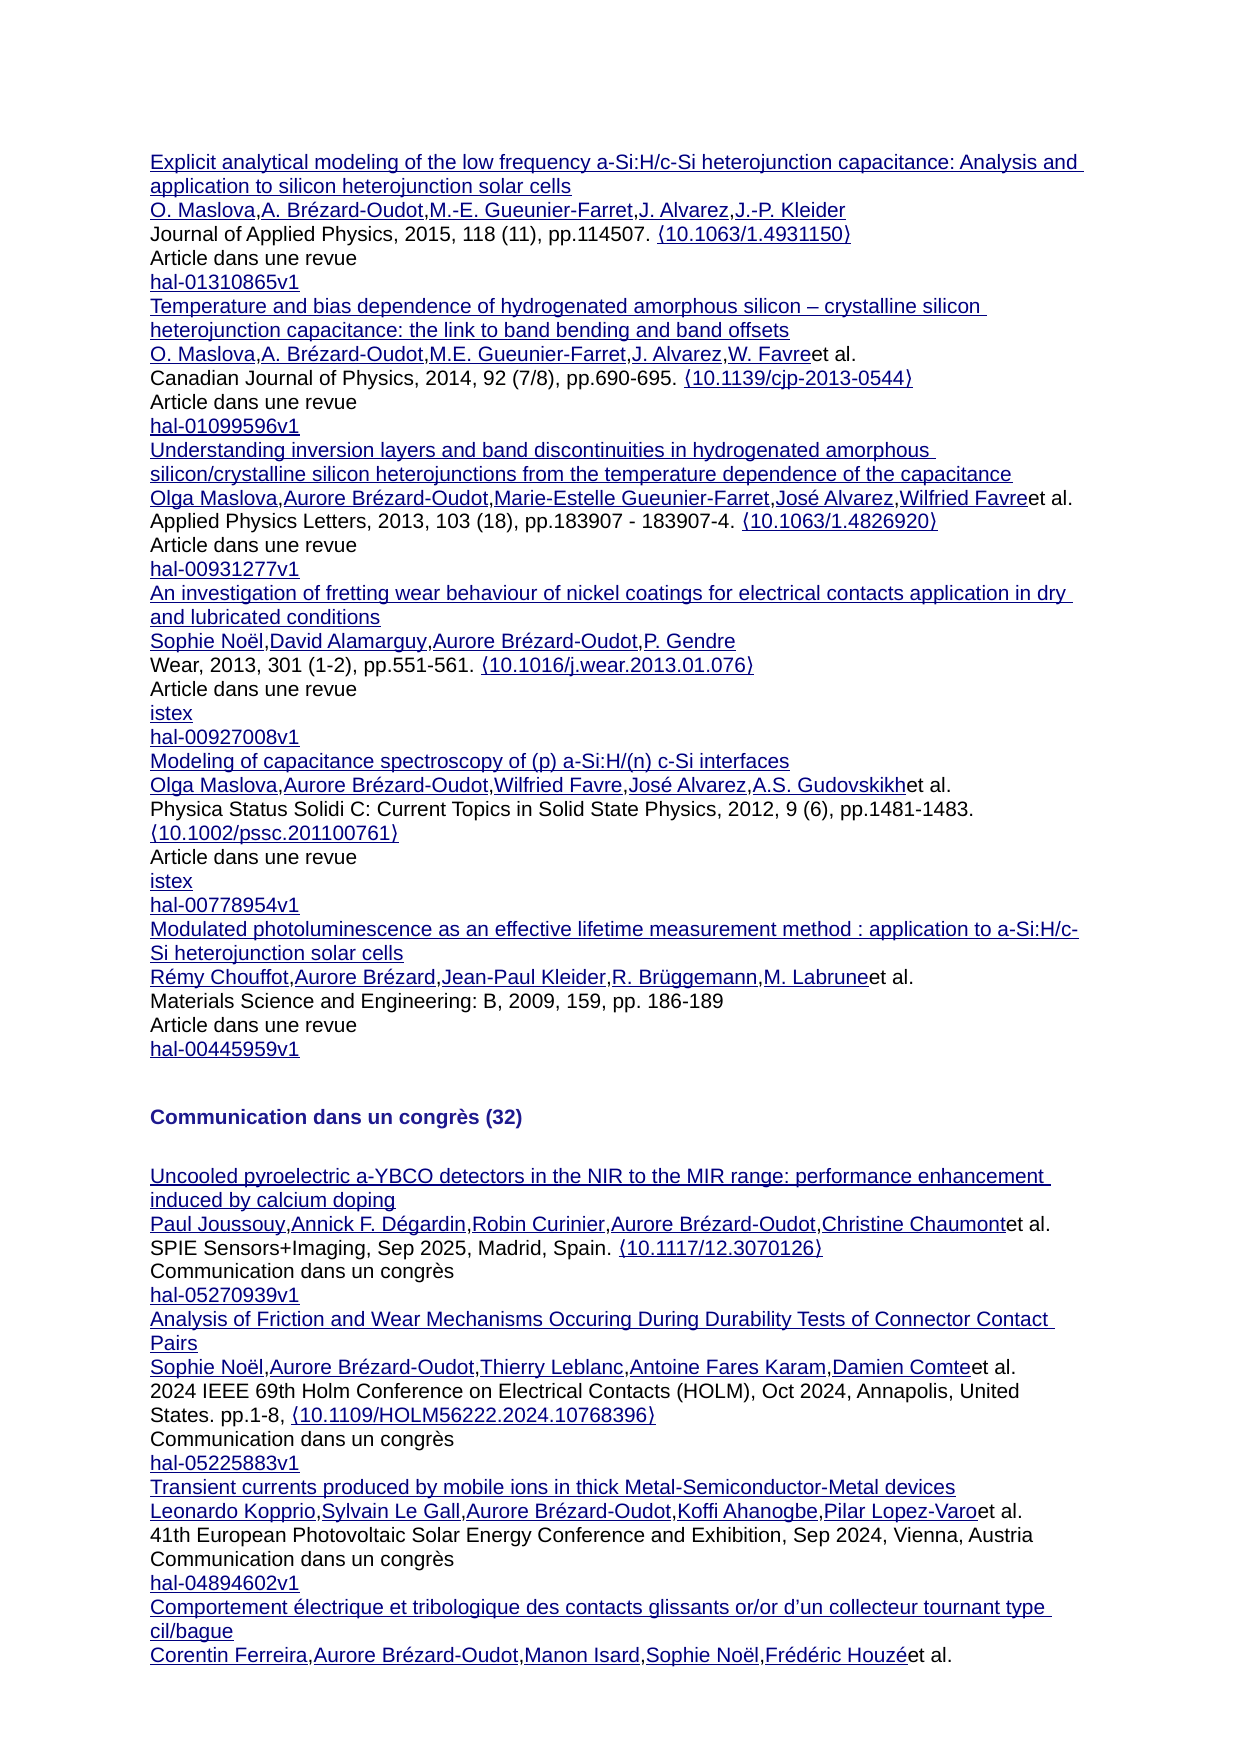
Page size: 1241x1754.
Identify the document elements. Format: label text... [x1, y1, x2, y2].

table_cell Temperature and bias dependence of hydrogenated amorphous silicon – crystalline silicon heterojunction capacitance: the link to band bending and band offsets O. Maslova,A. Brézard-Oudot,M.E. Gueunier-Farret,J. Alvarez,W. Favreet al. Canadian Journal of Physics, 2014, 92 (7/8), pp.690-695. ⟨10.1139/cjp-2013-0544⟩ Article dans une revue hal-01099596v1 [150, 294, 1090, 437]
table_cell Transient currents produced by mobile ions in thick Metal-Semiconductor-Metal devices Leonardo Kopprio,Sylvain Le Gall,Aurore Brézard-Oudot,Koffi Ahanogbe,Pilar Lopez-Varoet al. 41th European Photovoltaic Solar Energy Conference and Exhibition, Sep 2024, Vienna, Austria Communication dans un congrès hal-04894602v1 [150, 1475, 1090, 1595]
subtitle Communication dans un congrès (32) [150, 1105, 1090, 1129]
table_header Uncooled pyroelectric a-YBCO detectors in the NIR to the MIR range: performance enhancement induced by calcium doping Paul Joussouy,Annick F. Dégardin,Robin Curinier,Aurore Brézard-Oudot,Christine Chaumontet al. SPIE Sensors+Imaging, Sep 2025, Madrid, Spain. ⟨10.1117/12.3070126⟩ Communication dans un congrès hal-05270939v1 [150, 1164, 1090, 1307]
table_cell Explicit analytical modeling of the low frequency a-Si:H/c-Si heterojunction capacitance: Analysis and application to silicon heterojunction solar cells O. Maslova,A. Brézard-Oudot,M.-E. Gueunier-Farret,J. Alvarez,J.-P. Kleider Journal of Applied Physics, 2015, 118 (11), pp.114507. ⟨10.1063/1.4931150⟩ Article dans une revue hal-01310865v1 [150, 150, 1090, 294]
table_cell Modeling of capacitance spectroscopy of (p) a-Si:H/(n) c-Si interfaces Olga Maslova,Aurore Brézard-Oudot,Wilfried Favre,José Alvarez,A.S. Gudovskikhet al. Physica Status Solidi C: Current Topics in Solid State Physics, 2012, 9 (6), pp.1481-1483. ⟨10.1002/pssc.201100761⟩ Article dans une revue istex hal-00778954v1 [150, 749, 1090, 917]
table_cell An investigation of fretting wear behaviour of nickel coatings for electrical contacts application in dry and lubricated conditions Sophie Noël,David Alamarguy,Aurore Brézard-Oudot,P. Gendre Wear, 2013, 301 (1-2), pp.551-561. ⟨10.1016/j.wear.2013.01.076⟩ Article dans une revue istex hal-00927008v1 [150, 581, 1090, 749]
table_cell Analysis of Friction and Wear Mechanisms Occuring During Durability Tests of Connector Contact Pairs Sophie Noël,Aurore Brézard-Oudot,Thierry Leblanc,Antoine Fares Karam,Damien Comteet al. 2024 IEEE 69th Holm Conference on Electrical Contacts (HOLM), Oct 2024, Annapolis, United States. pp.1-8, ⟨10.1109/HOLM56222.2024.10768396⟩ Communication dans un congrès hal-05225883v1 [150, 1307, 1090, 1475]
table_cell Modulated photoluminescence as an effective lifetime measurement method : application to a-Si:H/c-Si heterojunction solar cells Rémy Chouffot,Aurore Brézard,Jean-Paul Kleider,R. Brüggemann,M. Labruneet al. Materials Science and Engineering: B, 2009, 159, pp. 186-189 Article dans une revue hal-00445959v1 [150, 917, 1090, 1060]
table_cell Understanding inversion layers and band discontinuities in hydrogenated amorphous silicon/crystalline silicon heterojunctions from the temperature dependence of the capacitance Olga Maslova,Aurore Brézard-Oudot,Marie-Estelle Gueunier-Farret,José Alvarez,Wilfried Favreet al. Applied Physics Letters, 2013, 103 (18), pp.183907 - 183907-4. ⟨10.1063/1.4826920⟩ Article dans une revue hal-00931277v1 [150, 438, 1090, 581]
table_cell Comportement électrique et tribologique des contacts glissants or/or d’un collecteur tournant type cil/bague Corentin Ferreira,Aurore Brézard-Oudot,Manon Isard,Sophie Noël,Frédéric Houzéet al. [150, 1595, 1090, 1667]
